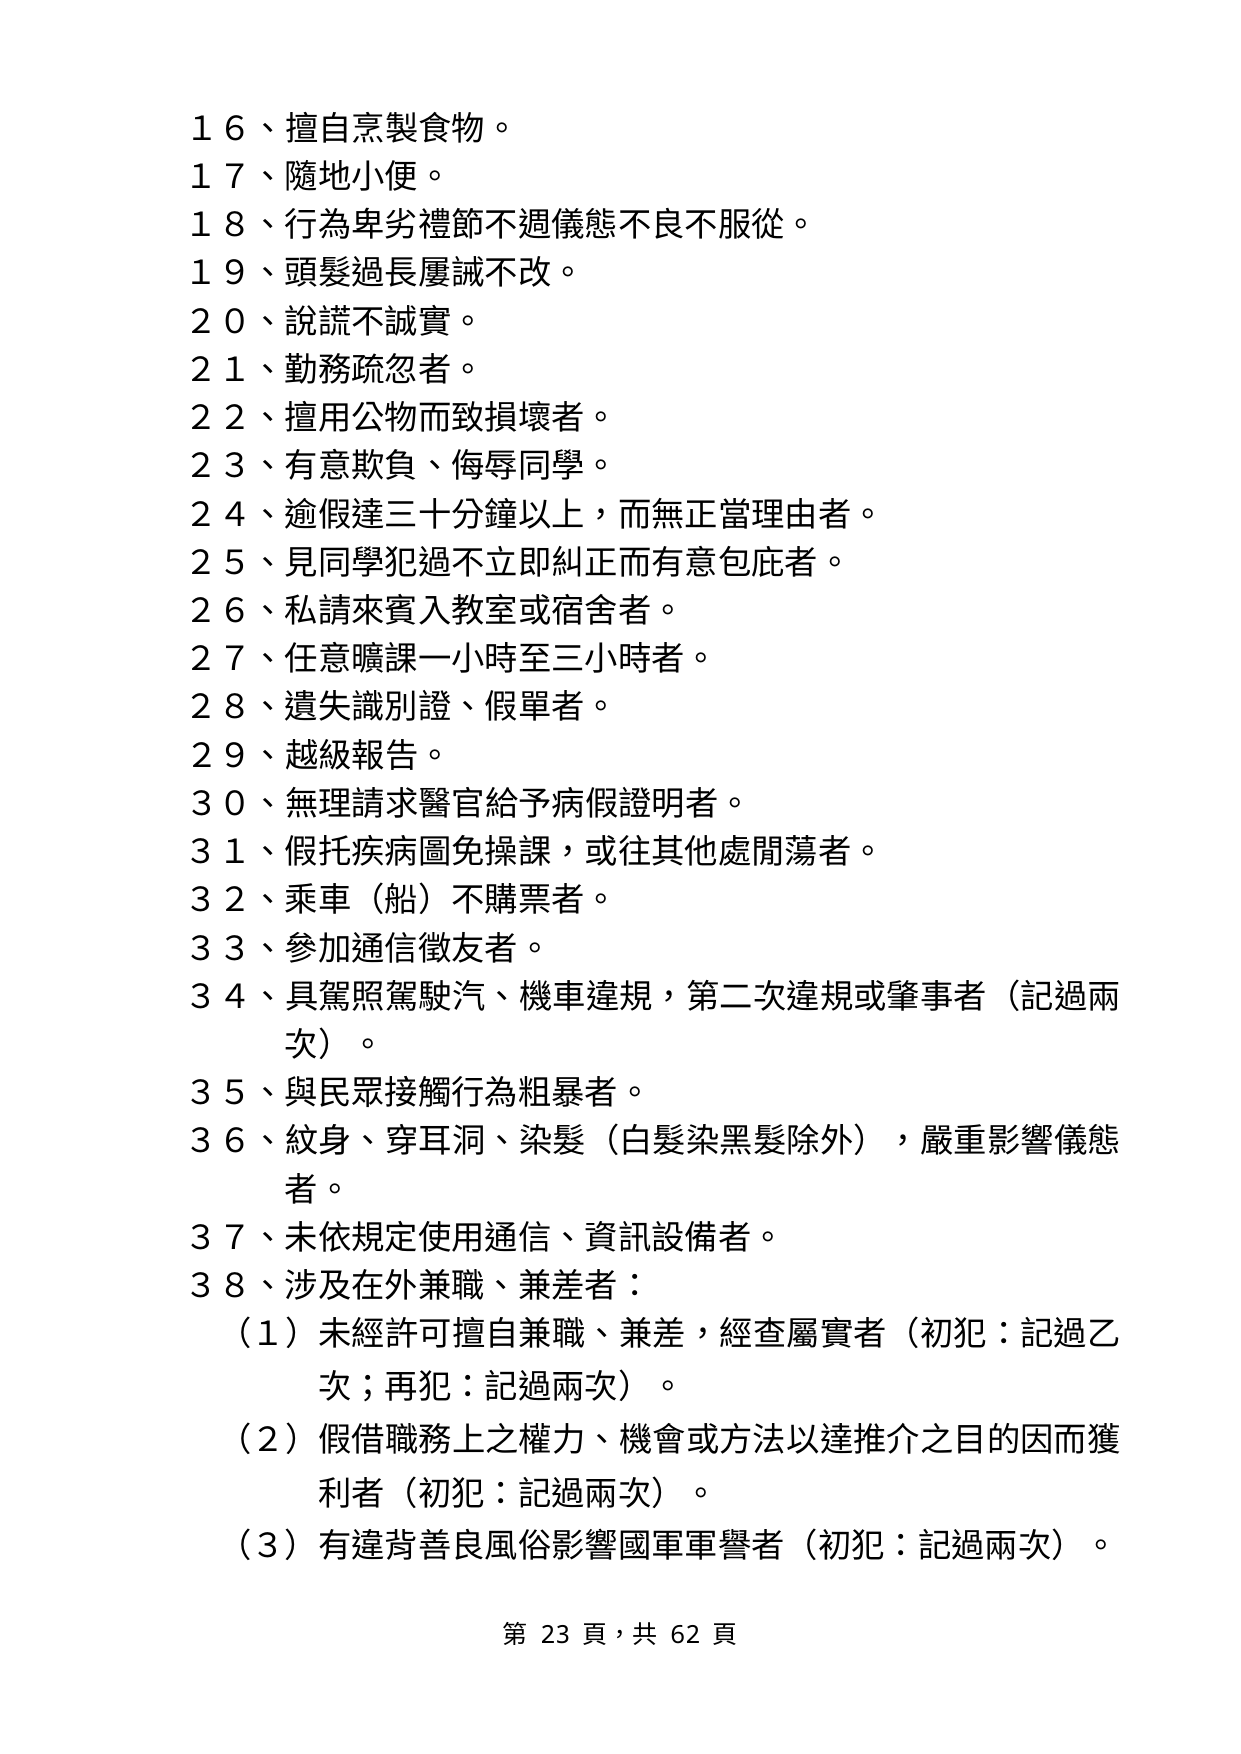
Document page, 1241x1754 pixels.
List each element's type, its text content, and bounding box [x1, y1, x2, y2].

text ２０、說謊不誠實。 [184, 294, 1122, 343]
text ２８、遺失識別證、假單者。 [184, 680, 1122, 728]
text ３６、紋身、穿耳洞、染髮（白髮染黑髮除外），嚴重影響儀態者。 [184, 1114, 1122, 1211]
text ２１、勤務疏忽者。 [184, 343, 1122, 391]
text ２４、逾假達三十分鐘以上，而無正當理由者。 [184, 487, 1122, 536]
text ２９、越級報告。 [118, 728, 1122, 777]
text （３）有違背善良風俗影響國軍軍譽者（初犯：記過兩次）。 [218, 1519, 1122, 1567]
text ２２、擅用公物而致損壞者。 [184, 391, 1122, 439]
text ２５、見同學犯過不立即糾正而有意包庇者。 [184, 536, 1122, 584]
text （２）假借職務上之權力、機會或方法以達推介之目的因而獲利者（初犯：記過兩次）。 [218, 1413, 1122, 1514]
text （１）未經許可擅自兼職、兼差，經查屬實者（初犯：記過乙次；再犯：記過兩次）。 [218, 1307, 1122, 1408]
text １７、隨地小便。 [184, 150, 1122, 198]
text ３５、與民眾接觸行為粗暴者。 [184, 1066, 1122, 1114]
text １８、行為卑劣禮節不週儀態不良不服從。 [184, 198, 1122, 246]
text ３０、無理請求醫官給予病假證明者。 [118, 777, 1122, 825]
text ２７、任意曠課一小時至三小時者。 [184, 632, 1122, 680]
text ３８、涉及在外兼職、兼差者： [184, 1259, 1122, 1307]
text ３１、假托疾病圖免操課，或往其他處閒蕩者。 [184, 825, 1122, 873]
text １９、頭髮過長屢誡不改。 [184, 246, 1122, 294]
text １６、擅自烹製食物。 [118, 101, 1122, 150]
text ３７、未依規定使用通信、資訊設備者。 [184, 1211, 1122, 1259]
text ３３、參加通信徵友者。 [184, 921, 1122, 969]
text ３２、乘車（船）不購票者。 [184, 873, 1122, 921]
text ２３、有意欺負、侮辱同學。 [184, 439, 1122, 487]
text ２６、私請來賓入教室或宿舍者。 [184, 584, 1122, 632]
text ３４、具駕照駕駛汽、機車違規，第二次違規或肇事者（記過兩次）。 [184, 969, 1122, 1066]
